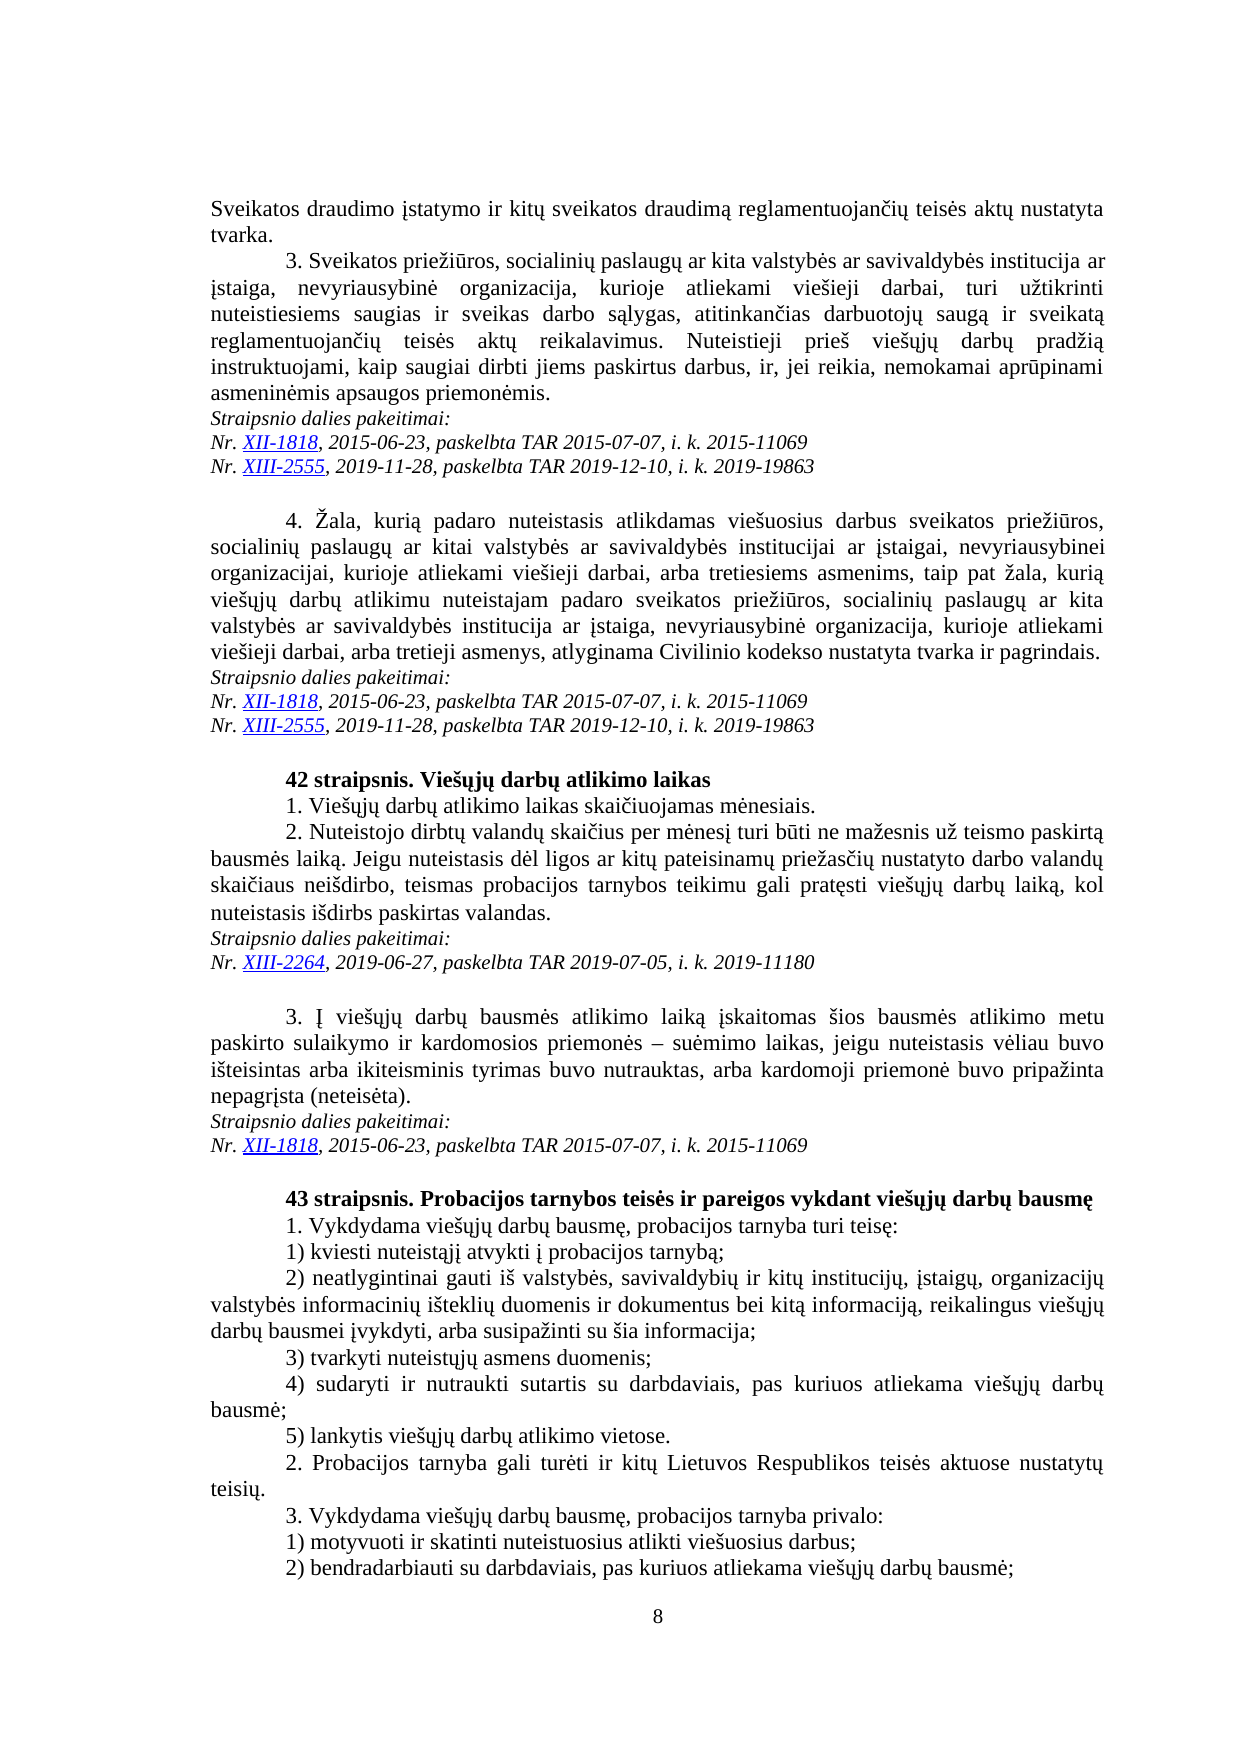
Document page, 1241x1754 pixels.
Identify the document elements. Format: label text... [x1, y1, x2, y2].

text 42 straipsnis. Viešųjų darbų atlikimo laikas [210, 766, 1105, 792]
text Nr. XIII-2264, 2019-06-27, paskelbta TAR 2019-07-05, i. k. 2019-11180 [210, 950, 1105, 974]
text Straipsnio dalies pakeitimai: [210, 1108, 1105, 1133]
text 2) neatlygintinai gauti iš valstybės, savivaldybių ir kitų institucijų, įstaigų, organizacijų valstybės informacinių išteklių duomenis ir dokumentus bei kitą informaciją, reikalingus viešųjų darbų bausmei įvykdyti, arba susipažinti su šia informacija; [210, 1264, 1105, 1343]
text 3. Į viešųjų darbų bausmės atlikimo laiką įskaitomas šios bausmės atlikimo metu paskirto sulaikymo ir kardomosios priemonės – suėmimo laikas, jeigu nuteistasis vėliau buvo išteisintas arba ikiteisminis tyrimas buvo nutrauktas, arba kardomoji priemonė buvo pripažinta nepagrįsta (neteisėta). [210, 1003, 1105, 1108]
text 2. Nuteistojo dirbtų valandų skaičius per mėnesį turi būti ne mažesnis už teismo paskirtą bausmės laiką. Jeigu nuteistasis dėl ligos ar kitų pateisinamų priežasčių nustatyto darbo valandų skaičiaus neišdirbo, teismas probacijos tarnybos teikimu gali pratęsti viešųjų darbų laiką, kol nuteistasis išdirbs paskirtas valandas. [210, 818, 1105, 926]
text Nr. XII-1818, 2015-06-23, paskelbta TAR 2015-07-07, i. k. 2015-11069 [210, 689, 1105, 713]
text 4. Žala, kurią padaro nuteistasis atlikdamas viešuosius darbus sveikatos priežiūros, socialinių paslaugų ar kitai valstybės ar savivaldybės institucijai ar įstaigai, nevyriausybinei organizacijai, kurioje atliekami viešieji darbai, arba tretiesiems asmenims, taip pat žala, kurią viešųjų darbų atlikimu nuteistajam padaro sveikatos priežiūros, socialinių paslaugų ar kita valstybės ar savivaldybės institucija ar įstaiga, nevyriausybinė organizacija, kurioje atliekami viešieji darbai, arba tretieji asmenys, atlyginama Civilinio kodekso nustatyta tvarka ir pagrindais. [210, 507, 1105, 665]
text Nr. XII-1818, 2015-06-23, paskelbta TAR 2015-07-07, i. k. 2015-11069 [210, 1133, 1105, 1157]
text 1. Vykdydama viešųjų darbų bausmę, probacijos tarnyba turi teisę: [210, 1212, 1105, 1238]
text 2) bendradarbiauti su darbdaviais, pas kuriuos atliekama viešųjų darbų bausmė; [210, 1554, 1105, 1581]
text Nr. XIII-2555, 2019-11-28, paskelbta TAR 2019-12-10, i. k. 2019-19863 [210, 713, 1105, 737]
text 1) motyvuoti ir skatinti nuteistuosius atlikti viešuosius darbus; [210, 1528, 1105, 1554]
text 1. Viešųjų darbų atlikimo laikas skaičiuojamas mėnesiais. [210, 792, 1105, 818]
text Straipsnio dalies pakeitimai: [210, 926, 1105, 950]
text 3) tvarkyti nuteistųjų asmens duomenis; [210, 1343, 1105, 1370]
text 4) sudaryti ir nutraukti sutartis su darbdaviais, pas kuriuos atliekama viešųjų darbų bausmė; [210, 1370, 1105, 1423]
text Straipsnio dalies pakeitimai: [210, 406, 1105, 430]
text 1) kviesti nuteistąjį atvykti į probacijos tarnybą; [210, 1238, 1105, 1264]
text 2. Probacijos tarnyba gali turėti ir kitų Lietuvos Respublikos teisės aktuose nustatytų teisių. [210, 1449, 1105, 1502]
text 5) lankytis viešųjų darbų atlikimo vietose. [210, 1423, 1105, 1449]
text 3. Vykdydama viešųjų darbų bausmę, probacijos tarnyba privalo: [210, 1502, 1105, 1528]
text Straipsnio dalies pakeitimai: [210, 665, 1105, 689]
text 43 straipsnis. Probacijos tarnybos teisės ir pareigos vykdant viešųjų darbų bausmę [210, 1185, 1105, 1212]
text Sveikatos draudimo įstatymo ir kitų sveikatos draudimą reglamentuojančių teisės aktų nustatyta tvarka. [210, 195, 1105, 248]
text Nr. XIII-2555, 2019-11-28, paskelbta TAR 2019-12-10, i. k. 2019-19863 [210, 454, 1105, 478]
text 3. Sveikatos priežiūros, socialinių paslaugų ar kita valstybės ar savivaldybės institucija ar įstaiga, nevyriausybinė organizacija, kurioje atliekami viešieji darbai, turi užtikrinti nuteistiesiems saugias ir sveikas darbo sąlygas, atitinkančias darbuotojų saugą ir sveikatą reglamentuojančių teisės aktų reikalavimus. Nuteistieji prieš viešųjų darbų pradžią instruktuojami, kaip saugiai dirbti jiems paskirtus darbus, ir, jei reikia, nemokamai aprūpinami asmeninėmis apsaugos priemonėmis. [210, 248, 1105, 406]
text Nr. XII-1818, 2015-06-23, paskelbta TAR 2015-07-07, i. k. 2015-11069 [210, 430, 1105, 454]
